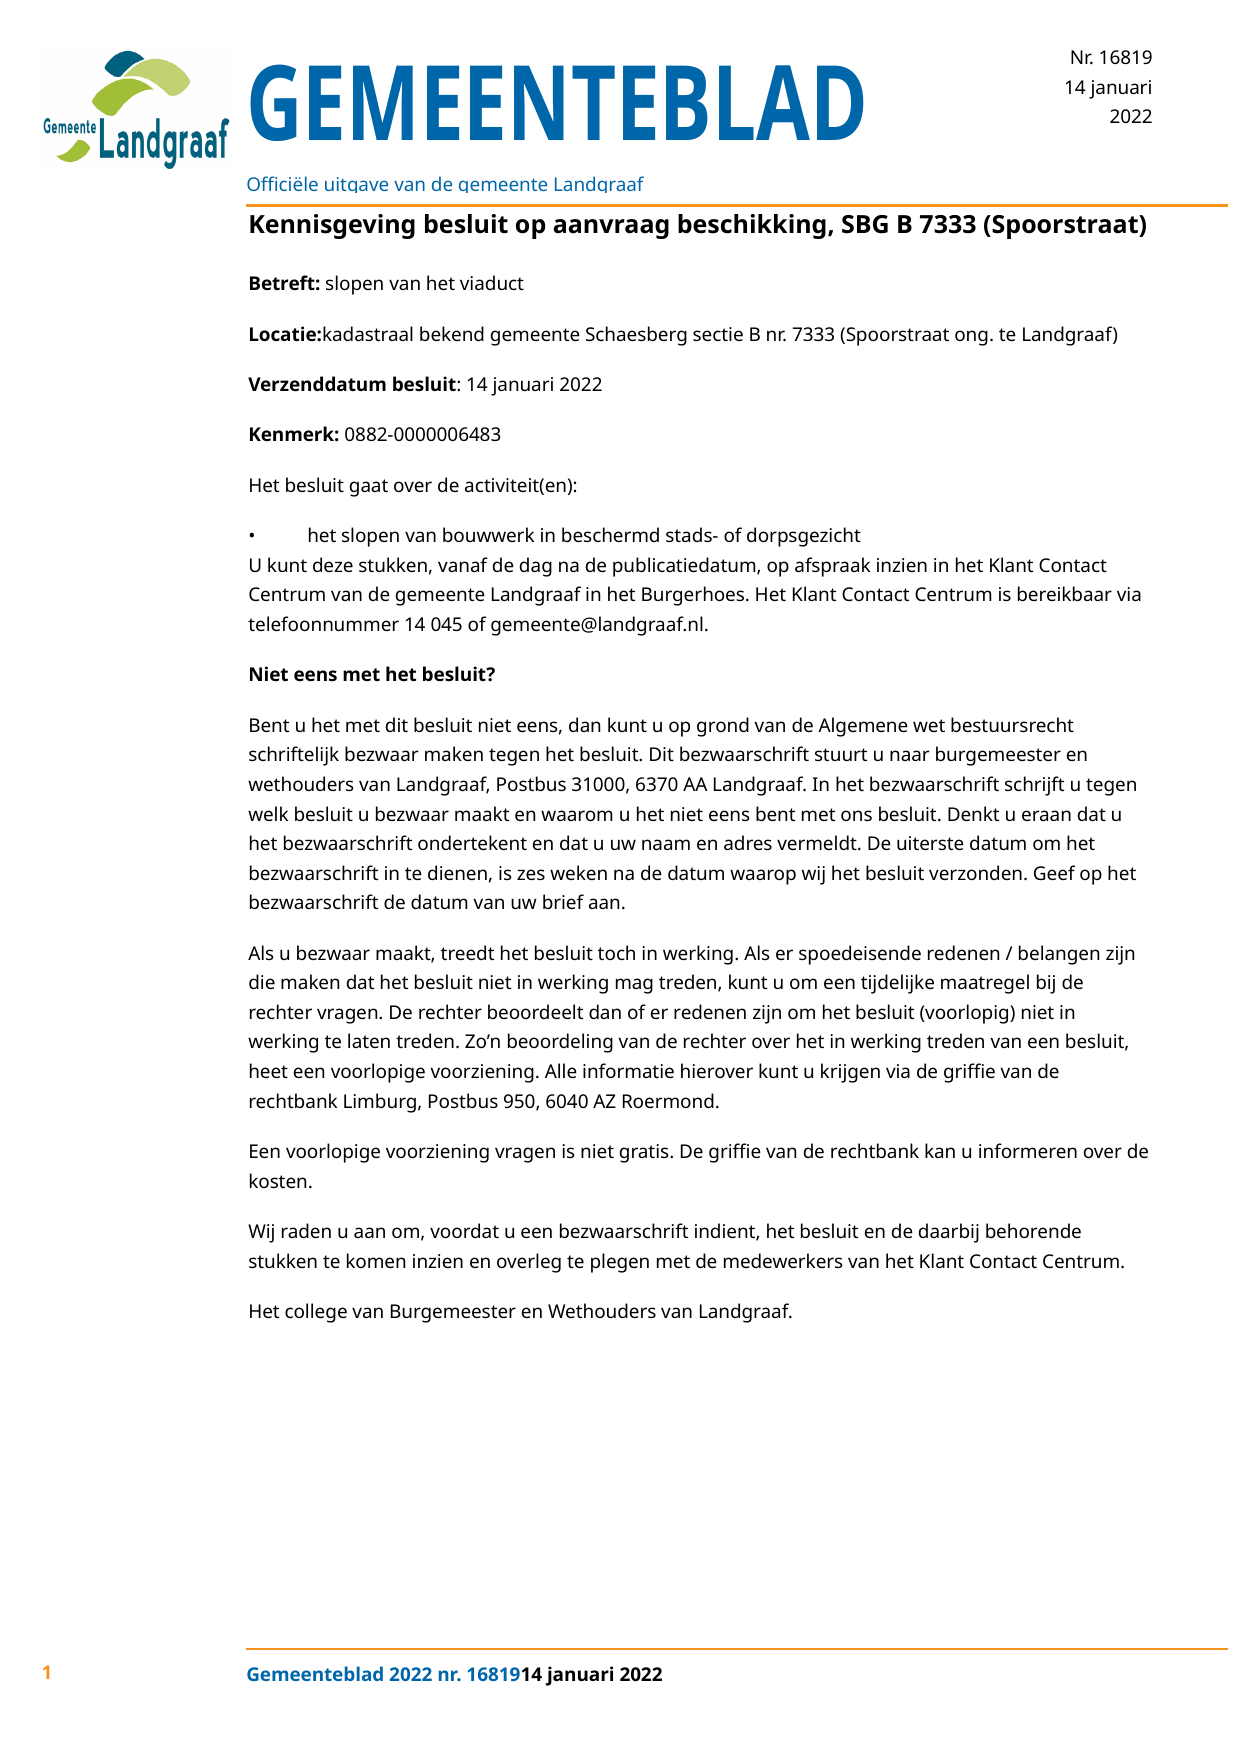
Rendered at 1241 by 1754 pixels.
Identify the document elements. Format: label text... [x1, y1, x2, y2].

text Bent u het met dit besluit niet eens, dan kunt u op grond van de Algemene wet bestuursrecht schriftelijk bezwaar maken tegen het besluit. Dit bezwaarschrift stuurt u naar burgemeester en wethouders van Landgraaf, Postbus 31000, 6370 AA Landgraaf. In het bezwaarschrift schrijft u tegen welk besluit u bezwaar maakt en waarom u het niet eens bent met ons besluit. Denkt u eraan dat u het bezwaarschrift ondertekent en dat u uw naam en adres vermeldt. De uiterste datum om het bezwaarschrift in te dienen, is zes weken na de datum waarop wij het besluit verzonden. Geef op het bezwaarschrift de datum van uw brief aan. [248, 712, 1152, 915]
text Betreft: slopen van het viaduct [248, 270, 1152, 296]
text Kennisgeving besluit op aanvraag beschikking, SBG B 7333 (Spoorstraat) [248, 207, 1152, 241]
text Locatie:kadastraal bekend gemeente Schaesberg sectie B nr. 7333 (Spoorstraat ong. te Landgraaf) [248, 321, 1152, 346]
picture [41, 47, 231, 172]
text Niet eens met het besluit? [248, 662, 1152, 687]
text Wij raden u aan om, voordat u een bezwaarschrift indient, het besluit en de daarbij behorende stukken te komen inzien en overleg te plegen met de medewerkers van het Klant Contact Centrum. [248, 1218, 1152, 1273]
text Een voorlopige voorziening vragen is niet gratis. De griffie van de rechtbank kan u informeren over de kosten. [248, 1138, 1152, 1193]
list het slopen van bouwwerk in beschermd stads- of dorpsgezicht [248, 522, 1152, 548]
text U kunt deze stukken, vanaf de dag na de publicatiedatum, op afspraak inzien in het Klant Contact Centrum van de gemeente Landgraaf in het Burgerhoes. Het Klant Contact Centrum is bereikbaar via telefoonnummer 14 045 of gemeente@landgraaf.nl. [248, 552, 1152, 637]
text Het college van Burgemeester en Wethouders van Landgraaf. [248, 1298, 1152, 1324]
text Als u bezwaar maakt, treedt het besluit toch in werking. Als er spoedeisende redenen / belangen zijn die maken dat het besluit niet in werking mag treden, kunt u om een tijdelijke maatregel bij de rechter vragen. De rechter beoordeelt dan of er redenen zijn om het besluit (voorlopig) niet in werking te laten treden. Zo’n beoordeling van de rechter over het in werking treden van een besluit, heet een voorlopige voorziening. Alle informatie hierover kunt u krijgen via de griffie van de rechtbank Limburg, Postbus 950, 6040 AZ Roermond. [248, 940, 1152, 1113]
text Kenmerk: 0882-0000006483 [248, 422, 1152, 447]
text Verzenddatum besluit: 14 januari 2022 [248, 371, 1152, 397]
text Het besluit gaat over de activiteit(en): [248, 472, 1152, 498]
